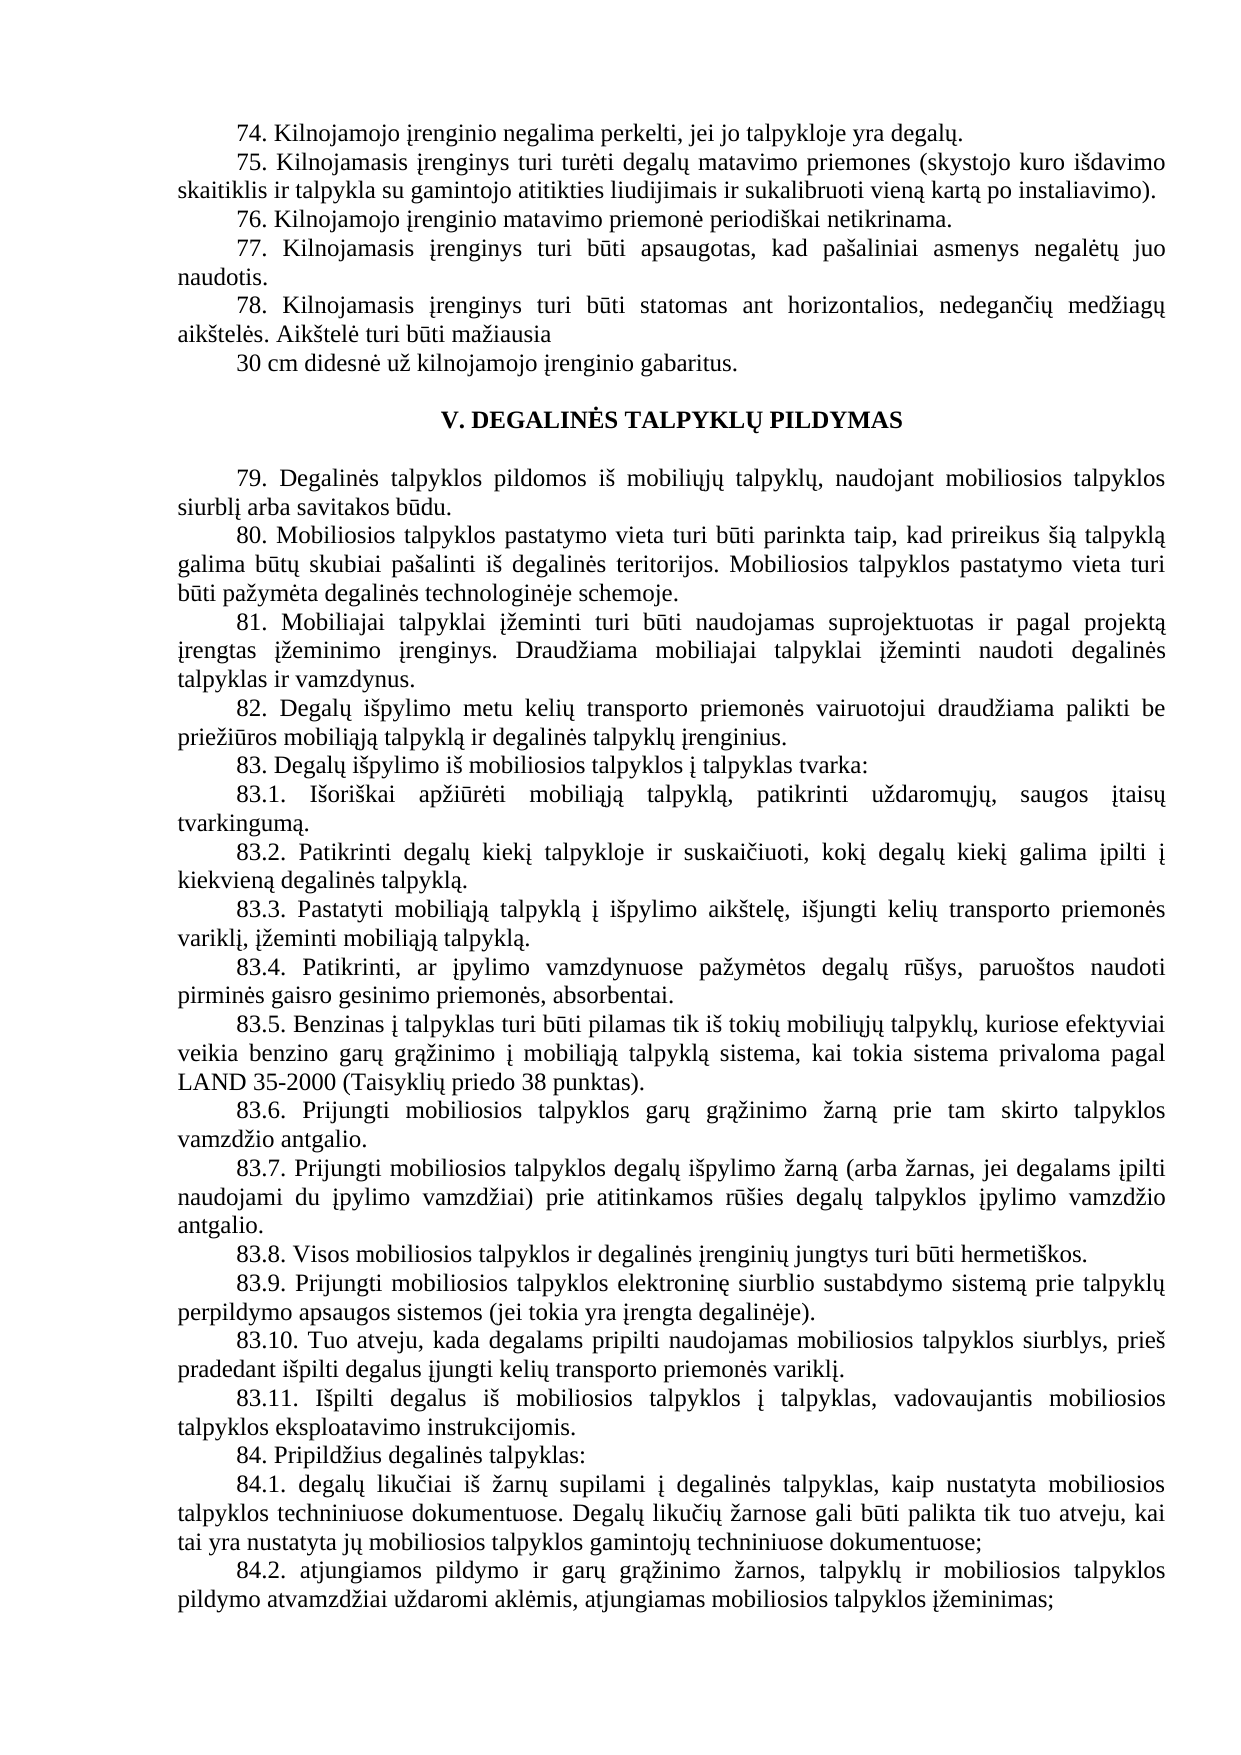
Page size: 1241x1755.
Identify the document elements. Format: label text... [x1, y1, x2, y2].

text 83.8. Visos mobiliosios talpyklos ir degalinės įrenginių jungtys turi būti hermetiškos. [177, 1239, 1166, 1268]
text 78. Kilnojamasis įrenginys turi būti statomas ant horizontalios, nedegančių medžiagų aikštelės. Aikštelė turi būti mažiausia [177, 291, 1166, 348]
text 83.3. Pastatyti mobiliąją talpyklą į išpylimo aikštelę, išjungti kelių transporto priemonės variklį, įžeminti mobiliąją talpyklą. [177, 894, 1166, 952]
text 83.1. Išoriškai apžiūrėti mobiliąją talpyklą, patikrinti uždaromųjų, saugos įtaisų tvarkingumą. [177, 779, 1166, 837]
text 84. Pripildžius degalinės talpyklas: [177, 1441, 1166, 1469]
text 83.5. Benzinas į talpyklas turi būti pilamas tik iš tokių mobiliųjų talpyklų, kuriose efektyviai veikia benzino garų grąžinimo į mobiliąją talpyklą sistema, kai tokia sistema privaloma pagal LAND 35-2000 (Taisyklių priedo 38 punktas). [177, 1009, 1166, 1096]
text 84.2. atjungiamos pildymo ir garų grąžinimo žarnos, talpyklų ir mobiliosios talpyklos pildymo atvamzdžiai uždaromi aklėmis, atjungiamas mobiliosios talpyklos įžeminimas; [177, 1556, 1166, 1613]
text 74. Kilnojamojo įrenginio negalima perkelti, jei jo talpykloje yra degalų. [177, 118, 1166, 147]
text 83.10. Tuo atveju, kada degalams pripilti naudojamas mobiliosios talpyklos siurblys, prieš pradedant išpilti degalus įjungti kelių transporto priemonės variklį. [177, 1326, 1166, 1383]
text 30 cm didesnė už kilnojamojo įrenginio gabaritus. [177, 348, 1166, 377]
text 79. Degalinės talpyklos pildomos iš mobiliųjų talpyklų, naudojant mobiliosios talpyklos siurblį arba savitakos būdu. [177, 463, 1166, 521]
text 77. Kilnojamasis įrenginys turi būti apsaugotas, kad pašaliniai asmenys negalėtų juo naudotis. [177, 233, 1166, 291]
text 80. Mobiliosios talpyklos pastatymo vieta turi būti parinkta taip, kad prireikus šią talpyklą galima būtų skubiai pašalinti iš degalinės teritorijos. Mobiliosios talpyklos pastatymo vieta turi būti pažymėta degalinės technologinėje schemoje. [177, 521, 1166, 607]
text 84.1. degalų likučiai iš žarnų supilami į degalinės talpyklas, kaip nustatyta mobiliosios talpyklos techniniuose dokumentuose. Degalų likučių žarnose gali būti palikta tik tuo atveju, kai tai yra nustatyta jų mobiliosios talpyklos gamintojų techniniuose dokumentuose; [177, 1469, 1166, 1556]
text 83.6. Prijungti mobiliosios talpyklos garų grąžinimo žarną prie tam skirto talpyklos vamzdžio antgalio. [177, 1096, 1166, 1153]
text 75. Kilnojamasis įrenginys turi turėti degalų matavimo priemones (skystojo kuro išdavimo skaitiklis ir talpykla su gamintojo atitikties liudijimais ir sukalibruoti vieną kartą po instaliavimo). [177, 147, 1166, 204]
text 83.2. Patikrinti degalų kiekį talpykloje ir suskaičiuoti, kokį degalų kiekį galima įpilti į kiekvieną degalinės talpyklą. [177, 837, 1166, 894]
text 83.11. Išpilti degalus iš mobiliosios talpyklos į talpyklas, vadovaujantis mobiliosios talpyklos eksploatavimo instrukcijomis. [177, 1383, 1166, 1441]
text 83.9. Prijungti mobiliosios talpyklos elektroninę siurblio sustabdymo sistemą prie talpyklų perpildymo apsaugos sistemos (jei tokia yra įrengta degalinėje). [177, 1268, 1166, 1326]
text 83.4. Patikrinti, ar įpylimo vamzdynuose pažymėtos degalų rūšys, paruoštos naudoti pirminės gaisro gesinimo priemonės, absorbentai. [177, 952, 1166, 1009]
text 83.7. Prijungti mobiliosios talpyklos degalų išpylimo žarną (arba žarnas, jei degalams įpilti naudojami du įpylimo vamzdžiai) prie atitinkamos rūšies degalų talpyklos įpylimo vamzdžio antgalio. [177, 1153, 1166, 1239]
text 83. Degalų išpylimo iš mobiliosios talpyklos į talpyklas tvarka: [177, 751, 1166, 779]
text 76. Kilnojamojo įrenginio matavimo priemonė periodiškai netikrinama. [177, 204, 1166, 233]
text V. DEGALINĖS TALPYKLŲ PILDYMAS [177, 406, 1166, 434]
text 81. Mobiliajai talpyklai įžeminti turi būti naudojamas suprojektuotas ir pagal projektą įrengtas įžeminimo įrenginys. Draudžiama mobiliajai talpyklai įžeminti naudoti degalinės talpyklas ir vamzdynus. [177, 607, 1166, 693]
text 82. Degalų išpylimo metu kelių transporto priemonės vairuotojui draudžiama palikti be priežiūros mobiliąją talpyklą ir degalinės talpyklų įrenginius. [177, 693, 1166, 751]
